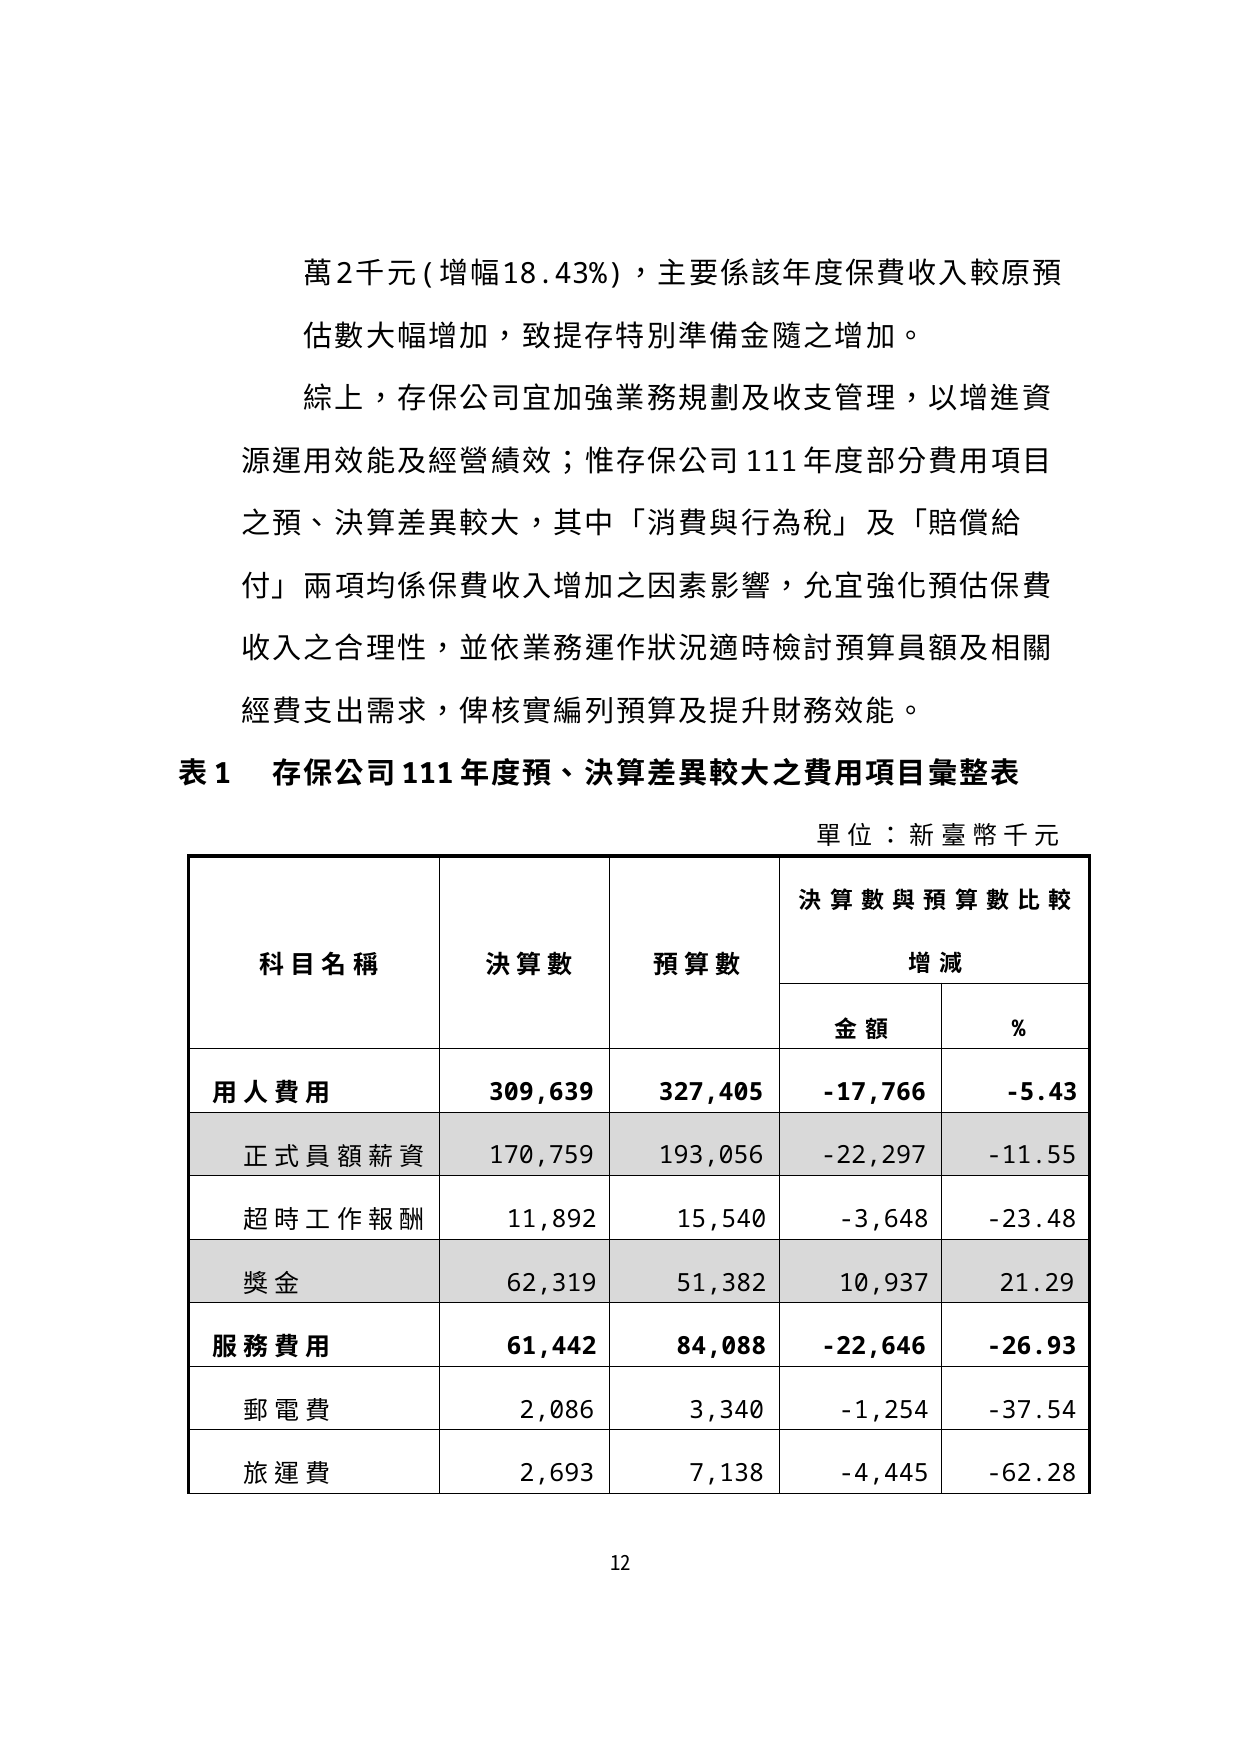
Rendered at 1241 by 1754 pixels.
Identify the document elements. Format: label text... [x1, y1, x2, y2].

table_cell 2,086 [440, 1367, 609, 1429]
table_cell -22,646 [780, 1303, 941, 1366]
table_cell 3,340 [610, 1367, 779, 1429]
text 萬2千元(增幅18.43%)，主要係該年度保費收入較原預估數大幅增加，致提存特別準備金隨之增加。 [266, 229, 1063, 354]
table_cell 84,088 [610, 1303, 779, 1366]
table_cell -37.54 [942, 1367, 1088, 1429]
table_cell 2,693 [440, 1430, 609, 1493]
text 綜上，存保公司宜加強業務規劃及收支管理，以增進資源運用效能及經營績效；惟存保公司111年度部分費用項目之預、決算差異較大，其中「消費與行為稅」及「賠償給付」兩項均係保費收入增加之因素影響，允宜強化預估保費收入之合理性，並依業務運作狀況適時檢討預算員額及相關經費支出需求，俾核實編列預算及提升財務效能。 [236, 354, 1063, 729]
table_header 決算數與預算數比較增減 [780, 858, 1088, 982]
table_cell 旅運費 [190, 1430, 439, 1493]
table_cell 61,442 [440, 1303, 609, 1366]
table_cell -4,445 [780, 1430, 941, 1493]
text 表1 存保公司111年度預、決算差異較大之費用項目彙整表 [177, 729, 1063, 792]
table_header 決算數 [440, 858, 609, 1048]
table_cell 21.29 [942, 1240, 1088, 1302]
table_cell 郵電費 [190, 1367, 439, 1429]
table_cell 正式員額薪資 [190, 1113, 439, 1175]
table_cell -62.28 [942, 1430, 1088, 1493]
table_cell 309,639 [440, 1049, 609, 1112]
table_cell -22,297 [780, 1113, 941, 1175]
table_cell % [942, 984, 1088, 1048]
table_cell 327,405 [610, 1049, 779, 1112]
table_cell -5.43 [942, 1049, 1088, 1112]
table_cell 15,540 [610, 1176, 779, 1239]
table_cell 服務費用 [190, 1303, 439, 1366]
table_cell 用人費用 [190, 1049, 439, 1112]
table_cell 金額 [780, 984, 941, 1048]
table_cell -17,766 [780, 1049, 941, 1112]
table_header 預算數 [610, 858, 779, 1048]
table_cell -1,254 [780, 1367, 941, 1429]
table_cell 超時工作報酬 [190, 1176, 439, 1239]
table_cell -23.48 [942, 1176, 1088, 1239]
table_cell 10,937 [780, 1240, 941, 1302]
table_cell 獎金 [190, 1240, 439, 1302]
table_cell -3,648 [780, 1176, 941, 1239]
table_cell 193,056 [610, 1113, 779, 1175]
text 單位：新臺幣千元 [177, 792, 1063, 854]
table_cell 170,759 [440, 1113, 609, 1175]
table_cell 51,382 [610, 1240, 779, 1302]
table_cell 7,138 [610, 1430, 779, 1493]
table_cell -26.93 [942, 1303, 1088, 1366]
table_cell 11,892 [440, 1176, 609, 1239]
table_cell -11.55 [942, 1113, 1088, 1175]
table_cell 62,319 [440, 1240, 609, 1302]
table_header 科目名稱 [190, 858, 439, 1048]
